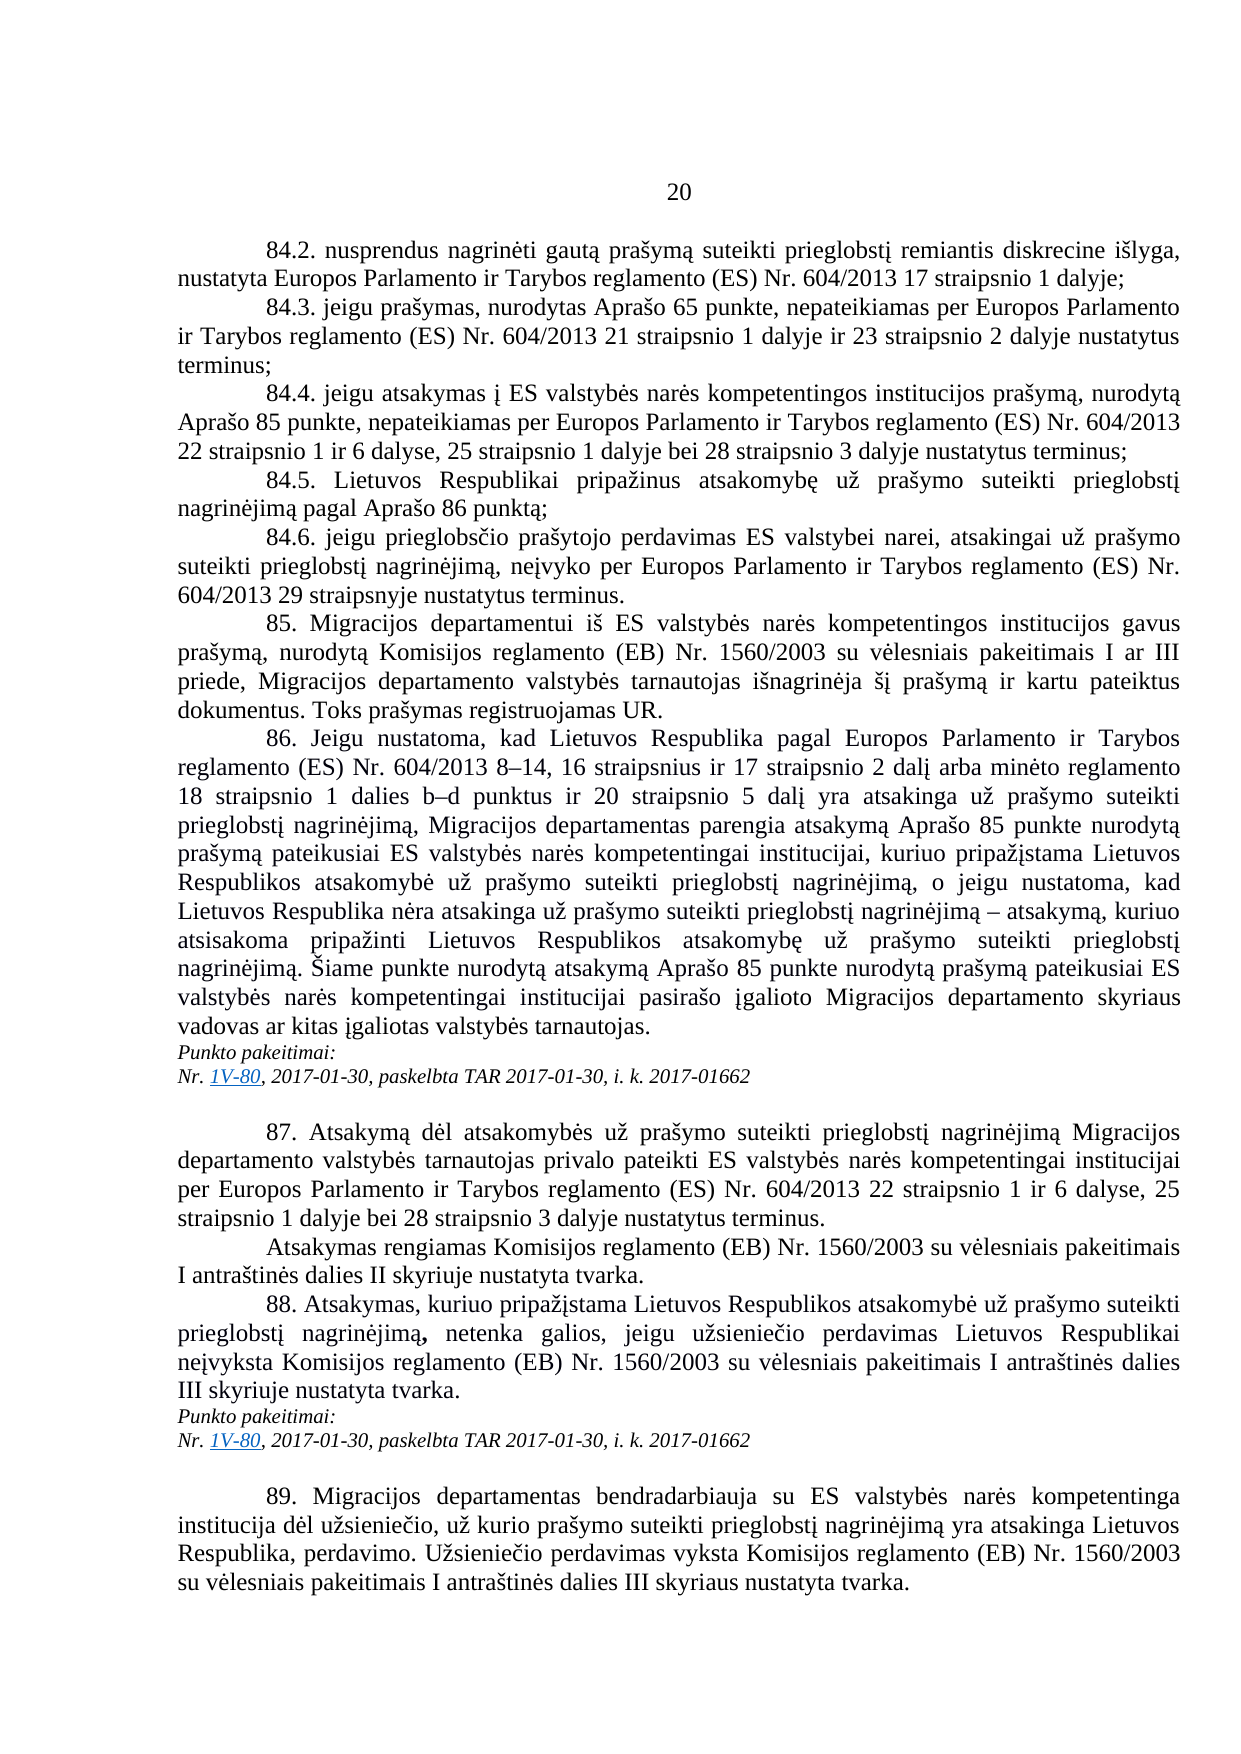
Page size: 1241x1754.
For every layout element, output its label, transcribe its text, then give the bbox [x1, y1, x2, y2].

text 85. Migracijos departamentui iš ES valstybės narės kompetentingos institucijos gavus prašymą, nurodytą Komisijos reglamento (EB) Nr. 1560/2003 su vėlesniais pakeitimais I ar III priede, Migracijos departamento valstybės tarnautojas išnagrinėja šį prašymą ir kartu pateiktus dokumentus. Toks prašymas registruojamas UR. [177, 608, 1181, 723]
text 84.2. nusprendus nagrinėti gautą prašymą suteikti prieglobstį remiantis diskrecine išlyga, nustatyta Europos Parlamento ir Tarybos reglamento (ES) Nr. 604/2013 17 straipsnio 1 dalyje; [177, 235, 1181, 292]
text 87. Atsakymą dėl atsakomybės už prašymo suteikti prieglobstį nagrinėjimą Migracijos departamento valstybės tarnautojas privalo pateikti ES valstybės narės kompetentingai institucijai per Europos Parlamento ir Tarybos reglamento (ES) Nr. 604/2013 22 straipsnio 1 ir 6 dalyse, 25 straipsnio 1 dalyje bei 28 straipsnio 3 dalyje nustatytus terminus. [177, 1117, 1181, 1232]
text 88. Atsakymas, kuriuo pripažįstama Lietuvos Respublikos atsakomybė už prašymo suteikti prieglobstį nagrinėjimą, netenka galios, jeigu užsieniečio perdavimas Lietuvos Respublikai neįvyksta Komisijos reglamento (EB) Nr. 1560/2003 su vėlesniais pakeitimais I antraštinės dalies III skyriuje nustatyta tvarka. [177, 1289, 1181, 1404]
text Punkto pakeitimai: [177, 1404, 1181, 1428]
text Atsakymas rengiamas Komisijos reglamento (EB) Nr. 1560/2003 su vėlesniais pakeitimais I antraštinės dalies II skyriuje nustatyta tvarka. [177, 1232, 1181, 1289]
text Nr. 1V-80, 2017-01-30, paskelbta TAR 2017-01-30, i. k. 2017-01662 [177, 1064, 1181, 1088]
text Nr. 1V-80, 2017-01-30, paskelbta TAR 2017-01-30, i. k. 2017-01662 [177, 1428, 1181, 1452]
text 86. Jeigu nustatoma, kad Lietuvos Respublika pagal Europos Parlamento ir Tarybos reglamento (ES) Nr. 604/2013 8–14, 16 straipsnius ir 17 straipsnio 2 dalį arba minėto reglamento 18 straipsnio 1 dalies b–d punktus ir 20 straipsnio 5 dalį yra atsakinga už prašymo suteikti prieglobstį nagrinėjimą, Migracijos departamentas parengia atsakymą Aprašo 85 punkte nurodytą prašymą pateikusiai ES valstybės narės kompetentingai institucijai, kuriuo pripažįstama Lietuvos Respublikos atsakomybė už prašymo suteikti prieglobstį nagrinėjimą, o jeigu nustatoma, kad Lietuvos Respublika nėra atsakinga už prašymo suteikti prieglobstį nagrinėjimą – atsakymą, kuriuo atsisakoma pripažinti Lietuvos Respublikos atsakomybę už prašymo suteikti prieglobstį nagrinėjimą. Šiame punkte nurodytą atsakymą Aprašo 85 punkte nurodytą prašymą pateikusiai ES valstybės narės kompetentingai institucijai pasirašo įgalioto Migracijos departamento skyriaus vadovas ar kitas įgaliotas valstybės tarnautojas. [177, 723, 1181, 1040]
text 89. Migracijos departamentas bendradarbiauja su ES valstybės narės kompetentinga institucija dėl užsieniečio, už kurio prašymo suteikti prieglobstį nagrinėjimą yra atsakinga Lietuvos Respublika, perdavimo. Užsieniečio perdavimas vyksta Komisijos reglamento (EB) Nr. 1560/2003 su vėlesniais pakeitimais I antraštinės dalies III skyriaus nustatyta tvarka. [177, 1481, 1181, 1596]
text 84.4. jeigu atsakymas į ES valstybės narės kompetentingos institucijos prašymą, nurodytą Aprašo 85 punkte, nepateikiamas per Europos Parlamento ir Tarybos reglamento (ES) Nr. 604/2013 22 straipsnio 1 ir 6 dalyse, 25 straipsnio 1 dalyje bei 28 straipsnio 3 dalyje nustatytus terminus; [177, 378, 1181, 465]
text 84.3. jeigu prašymas, nurodytas Aprašo 65 punkte, nepateikiamas per Europos Parlamento ir Tarybos reglamento (ES) Nr. 604/2013 21 straipsnio 1 dalyje ir 23 straipsnio 2 dalyje nustatytus terminus; [177, 292, 1181, 378]
text 84.5. Lietuvos Respublikai pripažinus atsakomybę už prašymo suteikti prieglobstį nagrinėjimą pagal Aprašo 86 punktą; [177, 465, 1181, 522]
text Punkto pakeitimai: [177, 1040, 1181, 1064]
text 84.6. jeigu prieglobsčio prašytojo perdavimas ES valstybei narei, atsakingai už prašymo suteikti prieglobstį nagrinėjimą, neįvyko per Europos Parlamento ir Tarybos reglamento (ES) Nr. 604/2013 29 straipsnyje nustatytus terminus. [177, 522, 1181, 608]
